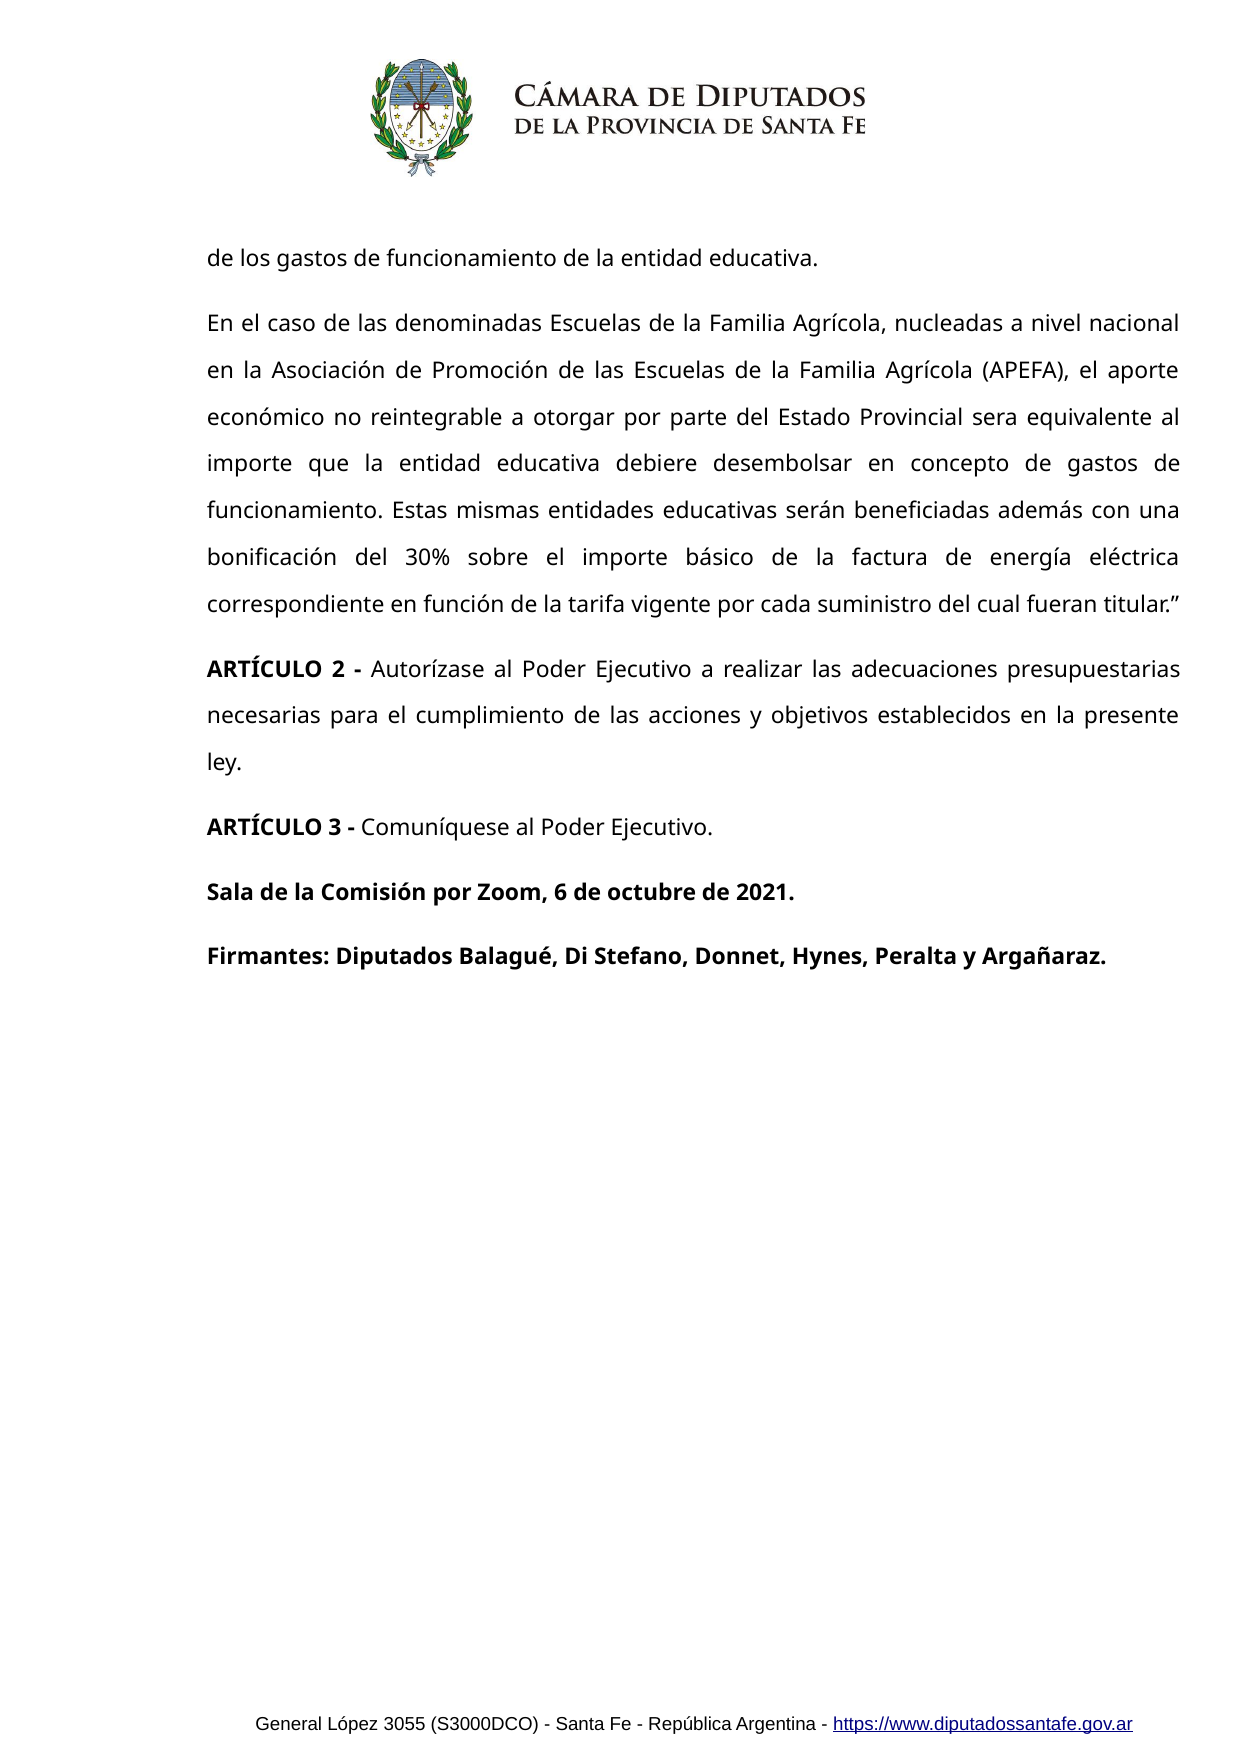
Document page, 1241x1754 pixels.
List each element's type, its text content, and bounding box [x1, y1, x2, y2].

text Firmantes: Diputados Balagué, Di Stefano, Donnet, Hynes, Peralta y Argañaraz. [207, 940, 1181, 971]
text En el caso de las denominadas Escuelas de la Familia Agrícola, nucleadas a nivel nacional en la Asociación de Promoción de las Escuelas de la Familia Agrícola (APEFA), el aporte económico no reintegrable a otorgar por parte del Estado Provincial sera equivalente al importe que la entidad educativa debiere desembolsar en concepto de gastos de funcionamiento. Estas mismas entidades educativas serán beneficiadas además con una bonificación del 30% sobre el importe básico de la factura de energía eléctrica correspondiente en función de la tarifa vigente por cada suministro del cual fueran titular.” [207, 307, 1181, 619]
text ARTÍCULO 2 - Autorízase al Poder Ejecutivo a realizar las adecuaciones presupuestarias necesarias para el cumplimiento de las acciones y objetivos establecidos en la presente ley. [207, 653, 1181, 778]
text Sala de la Comisión por Zoom, 6 de octubre de 2021. [207, 876, 1181, 907]
text ARTÍCULO 3 - Comuníquese al Poder Ejecutivo. [207, 811, 1181, 842]
text de los gastos de funcionamiento de la entidad educativa. [207, 242, 1181, 273]
picture [370, 59, 866, 181]
